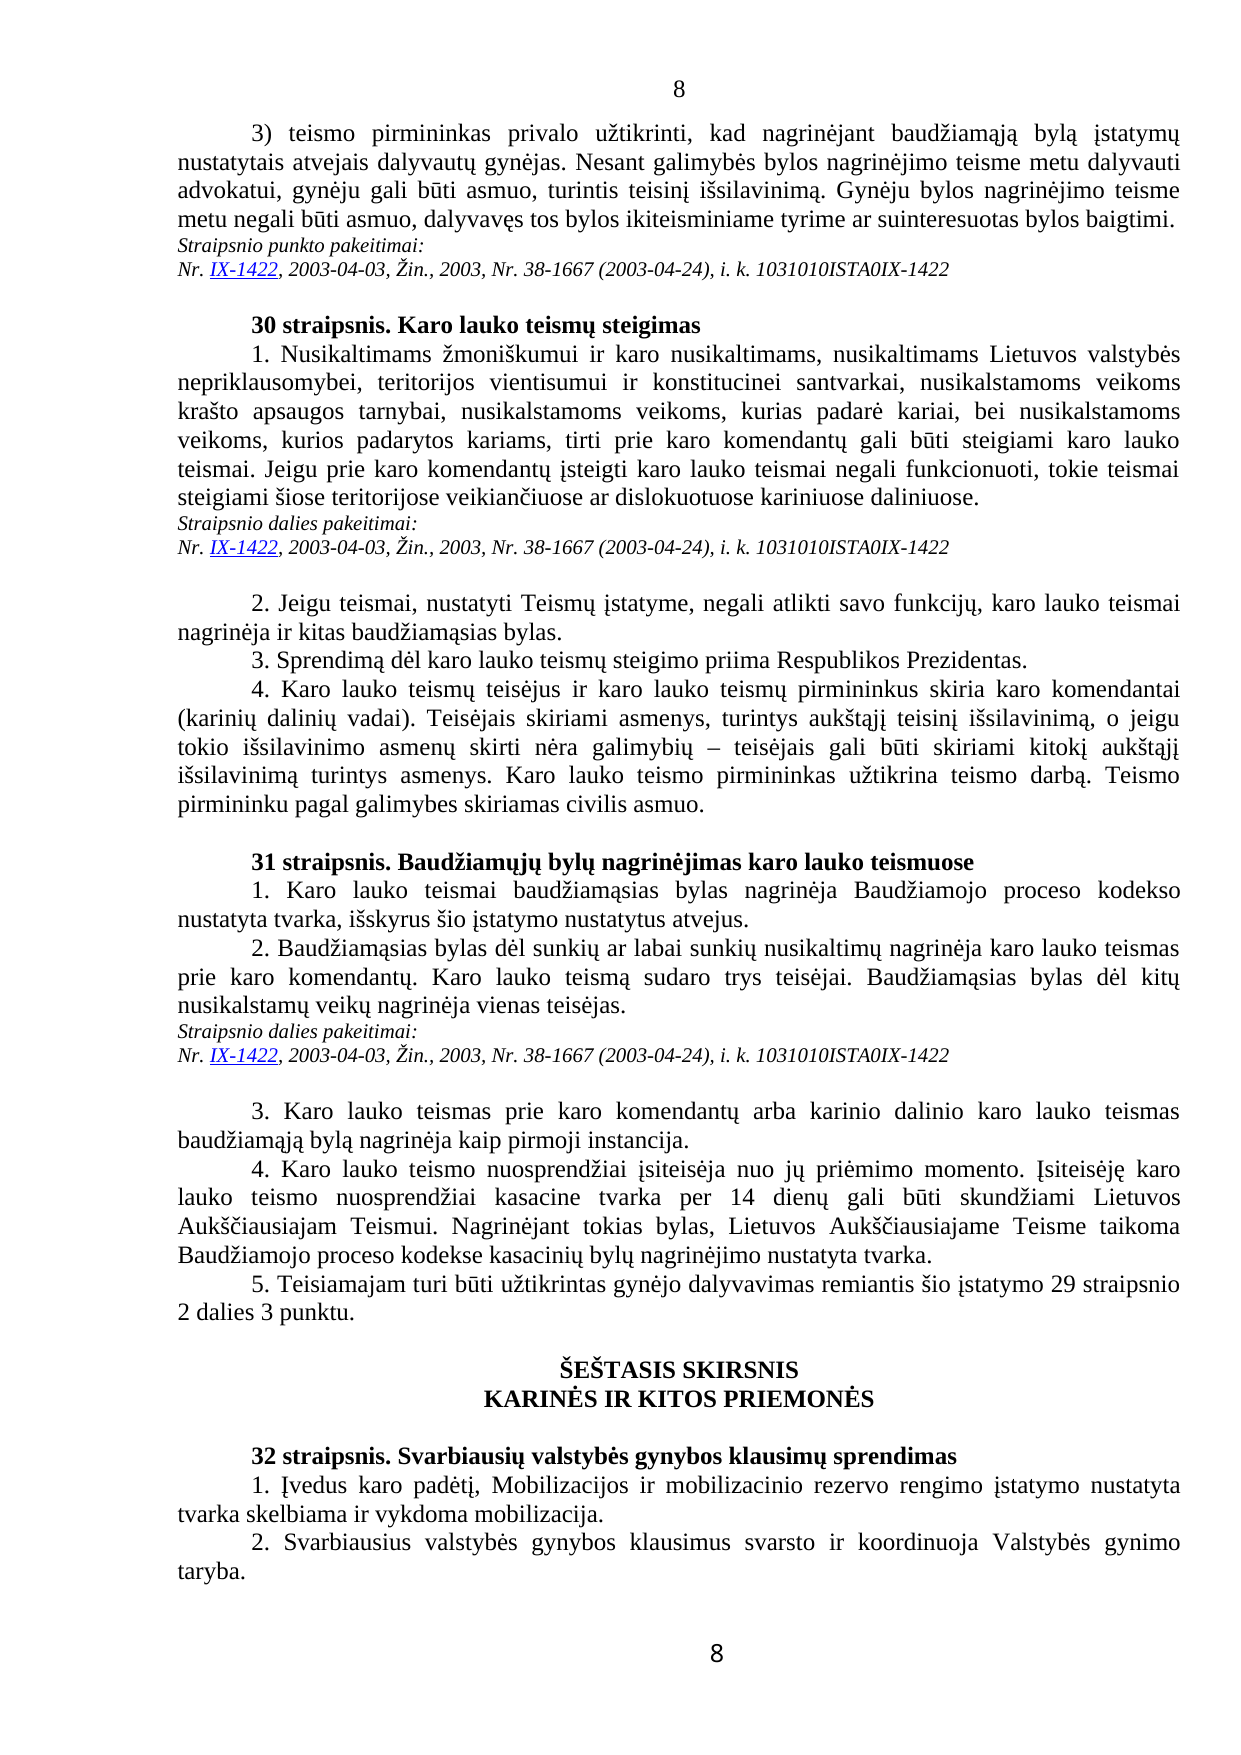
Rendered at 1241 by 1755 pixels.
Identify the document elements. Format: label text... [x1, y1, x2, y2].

text 2. Jeigu teismai, nustatyti Teismų įstatyme, negali atlikti savo funkcijų, karo lauko teismai nagrinėja ir kitas baudžiamąsias bylas. [177, 588, 1181, 646]
text 1. Nusikaltimams žmoniškumui ir karo nusikaltimams, nusikaltimams Lietuvos valstybės nepriklausomybei, teritorijos vientisumui ir konstitucinei santvarkai, nusikalstamoms veikoms krašto apsaugos tarnybai, nusikalstamoms veikoms, kurias padarė kariai, bei nusikalstamoms veikoms, kurios padarytos kariams, tirti prie karo komendantų gali būti steigiami karo lauko teismai. Jeigu prie karo komendantų įsteigti karo lauko teismai negali funkcionuoti, tokie teismai steigiami šiose teritorijose veikiančiuose ar dislokuotuose kariniuose daliniuose. [177, 339, 1181, 511]
text 2. Baudžiamąsias bylas dėl sunkių ar labai sunkių nusikaltimų nagrinėja karo lauko teismas prie karo komendantų. Karo lauko teismą sudaro trys teisėjai. Baudžiamąsias bylas dėl kitų nusikalstamų veikų nagrinėja vienas teisėjas. [177, 933, 1181, 1019]
text Nr. IX-1422, 2003-04-03, Žin., 2003, Nr. 38-1667 (2003-04-24), i. k. 1031010ISTA0IX-1422 [177, 535, 1181, 559]
text KARINĖS IR KITOS PRIEMONĖS [177, 1384, 1181, 1412]
text 1. Įvedus karo padėtį, Mobilizacijos ir mobilizacinio rezervo rengimo įstatymo nustatyta tvarka skelbiama ir vykdoma mobilizacija. [177, 1470, 1181, 1527]
text Straipsnio punkto pakeitimai: [177, 233, 1181, 257]
text 3. Sprendimą dėl karo lauko teismų steigimo priima Respublikos Prezidentas. [177, 646, 1181, 674]
text 3. Karo lauko teismas prie karo komendantų arba karinio dalinio karo lauko teismas baudžiamąją bylą nagrinėja kaip pirmoji instancija. [177, 1096, 1181, 1154]
text Straipsnio dalies pakeitimai: [177, 1019, 1181, 1043]
text 31 straipsnis. Baudžiamųjų bylų nagrinėjimas karo lauko teismuose [177, 847, 1181, 876]
text Šeštasis skirsnis [177, 1355, 1181, 1384]
text 1. Karo lauko teismai baudžiamąsias bylas nagrinėja Baudžiamojo proceso kodekso nustatyta tvarka, išskyrus šio įstatymo nustatytus atvejus. [177, 876, 1181, 933]
text 4. Karo lauko teismo nuosprendžiai įsiteisėja nuo jų priėmimo momento. Įsiteisėję karo lauko teismo nuosprendžiai kasacine tvarka per 14 dienų gali būti skundžiami Lietuvos Aukščiausiajam Teismui. Nagrinėjant tokias bylas, Lietuvos Aukščiausiajame Teisme taikoma Baudžiamojo proceso kodekse kasacinių bylų nagrinėjimo nustatyta tvarka. [177, 1154, 1181, 1269]
text 2. Svarbiausius valstybės gynybos klausimus svarsto ir koordinuoja Valstybės gynimo taryba. [177, 1527, 1181, 1585]
text 4. Karo lauko teismų teisėjus ir karo lauko teismų pirmininkus skiria karo komendantai (karinių dalinių vadai). Teisėjais skiriami asmenys, turintys aukštąjį teisinį išsilavinimą, o jeigu tokio išsilavinimo asmenų skirti nėra galimybių – teisėjais gali būti skiriami kitokį aukštąjį išsilavinimą turintys asmenys. Karo lauko teismo pirmininkas užtikrina teismo darbą. Teismo pirmininku pagal galimybes skiriamas civilis asmuo. [177, 674, 1181, 818]
text 32 straipsnis. Svarbiausių valstybės gynybos klausimų sprendimas [177, 1441, 1181, 1470]
text Nr. IX-1422, 2003-04-03, Žin., 2003, Nr. 38-1667 (2003-04-24), i. k. 1031010ISTA0IX-1422 [177, 257, 1181, 281]
text Straipsnio dalies pakeitimai: [177, 511, 1181, 535]
text 5. Teisiamajam turi būti užtikrintas gynėjo dalyvavimas remiantis šio įstatymo 29 straipsnio 2 dalies 3 punktu. [177, 1269, 1181, 1326]
text 30 straipsnis. Karo lauko teismų steigimas [177, 310, 1181, 339]
text Nr. IX-1422, 2003-04-03, Žin., 2003, Nr. 38-1667 (2003-04-24), i. k. 1031010ISTA0IX-1422 [177, 1043, 1181, 1067]
text 3) teismo pirmininkas privalo užtikrinti, kad nagrinėjant baudžiamąją bylą įstatymų nustatytais atvejais dalyvautų gynėjas. Nesant galimybės bylos nagrinėjimo teisme metu dalyvauti advokatui, gynėju gali būti asmuo, turintis teisinį išsilavinimą. Gynėju bylos nagrinėjimo teisme metu negali būti asmuo, dalyvavęs tos bylos ikiteisminiame tyrime ar suinteresuotas bylos baigtimi. [177, 118, 1181, 233]
